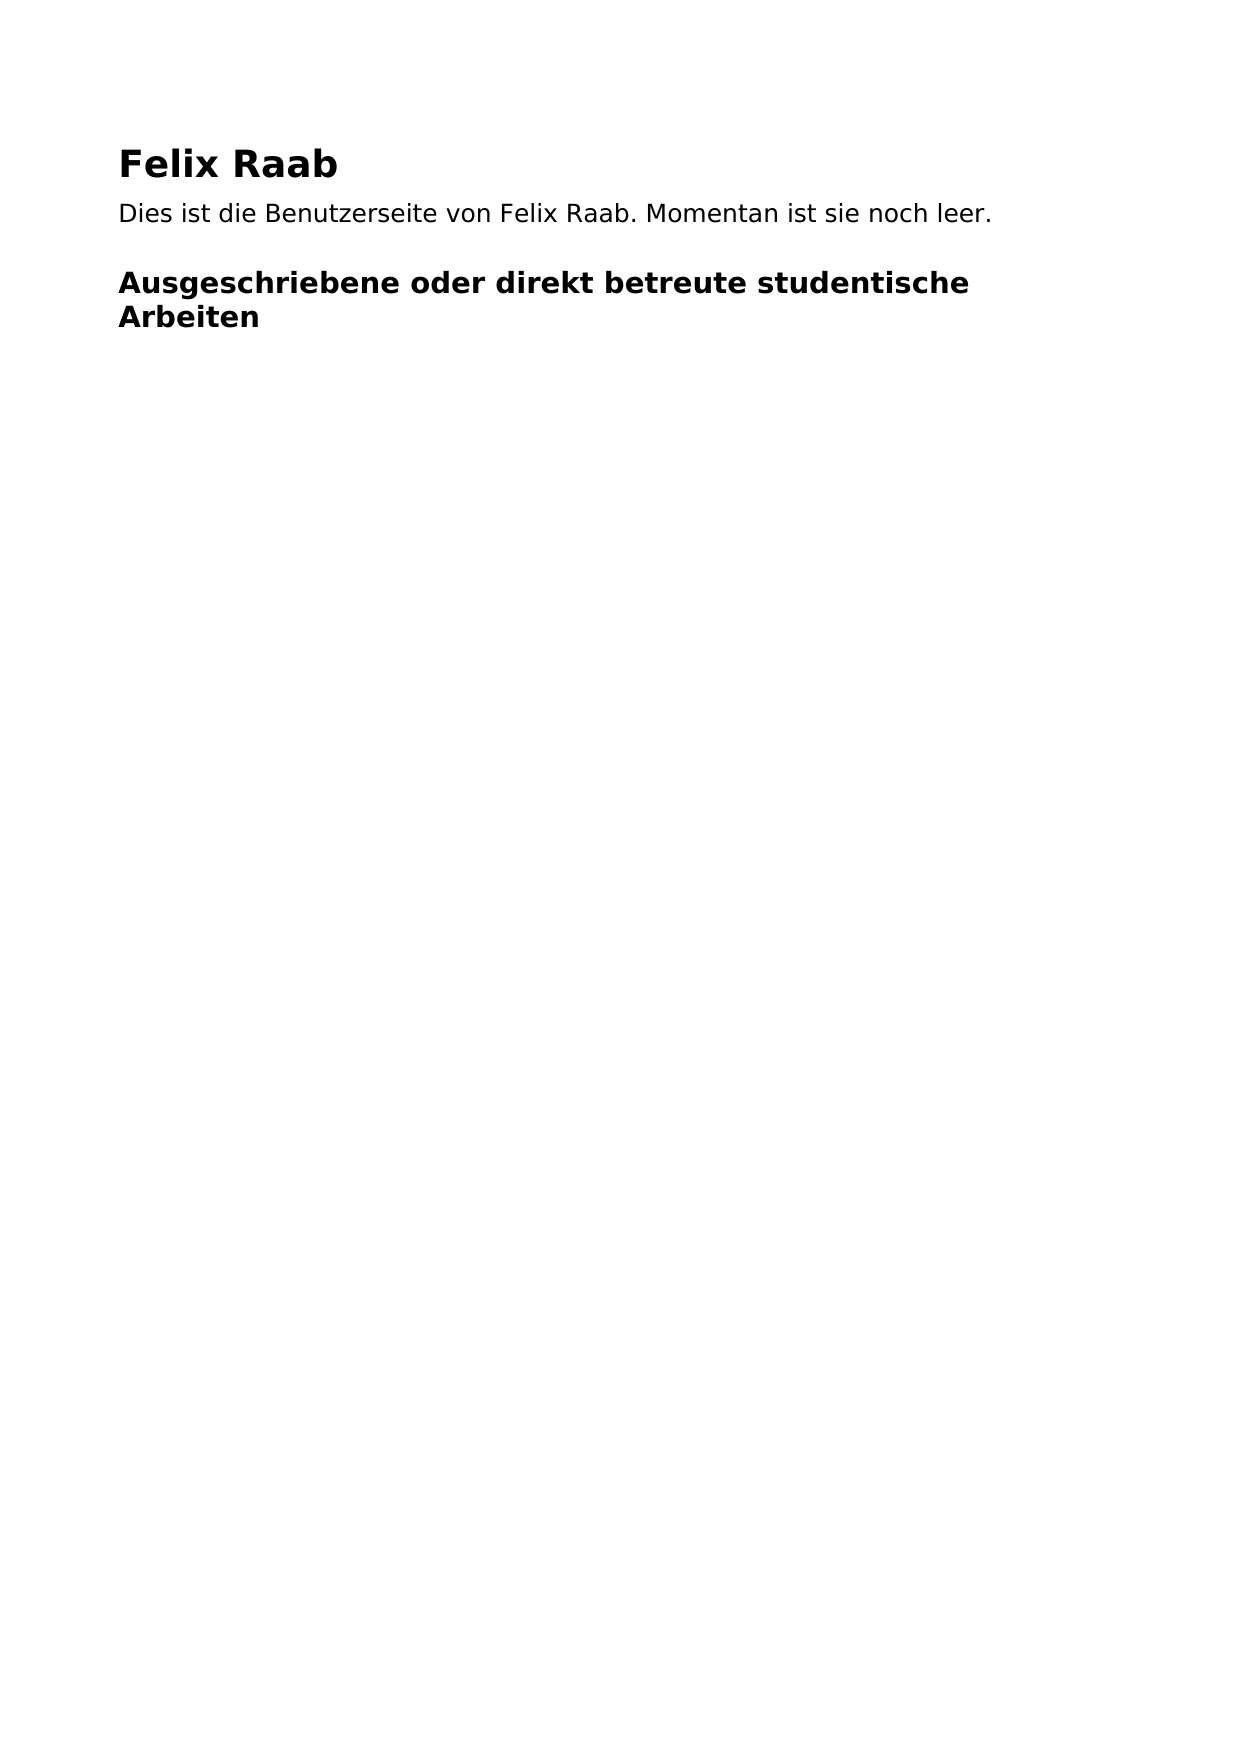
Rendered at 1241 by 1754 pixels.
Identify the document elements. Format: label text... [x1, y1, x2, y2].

subtitle Ausgeschriebene oder direkt betreute studentische Arbeiten [118, 266, 1122, 334]
text Dies ist die Benutzerseite von Felix Raab. Momentan ist sie noch leer. [118, 199, 1122, 228]
subtitle Felix Raab [118, 143, 1122, 187]
